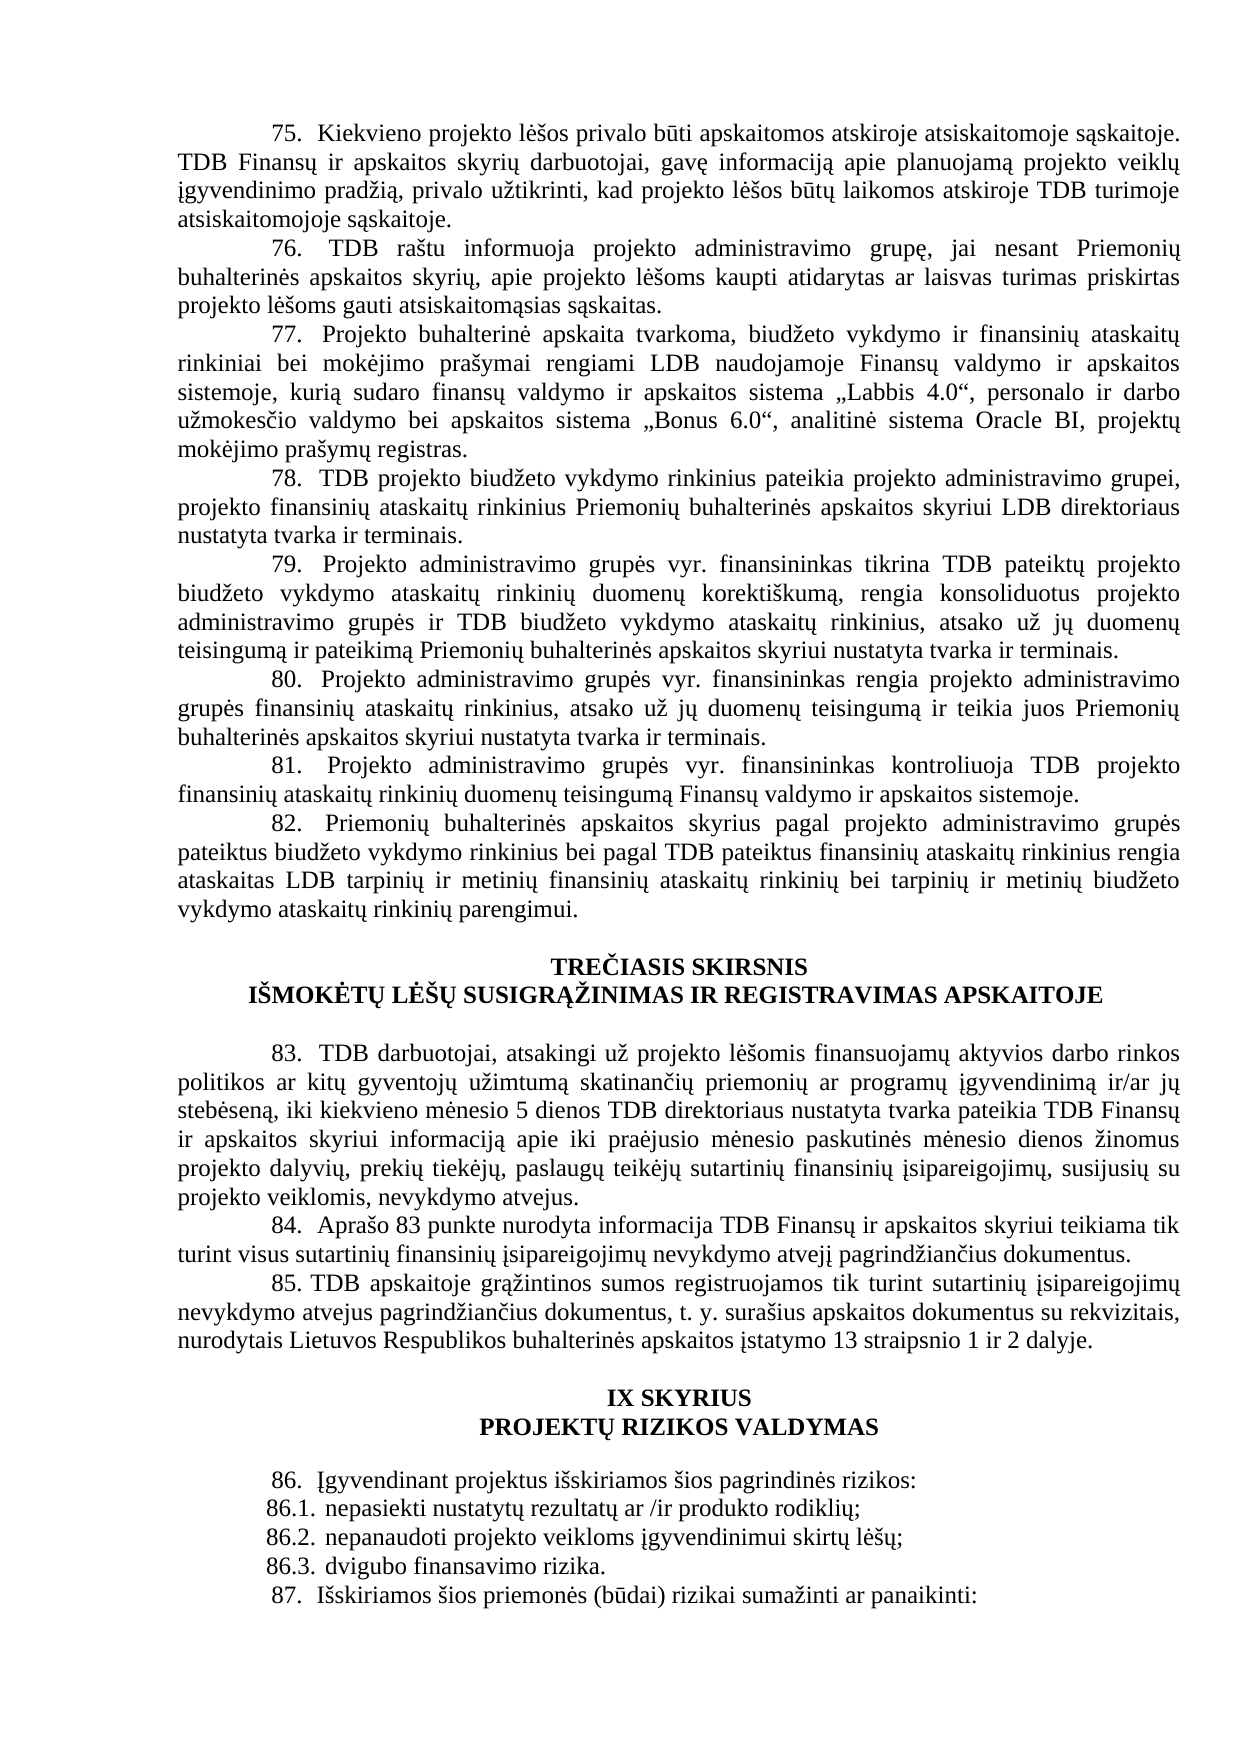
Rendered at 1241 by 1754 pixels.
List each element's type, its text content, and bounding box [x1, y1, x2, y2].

text IŠMOKĖTŲ LĖŠŲ SUSIGRĄŽINIMAS IR REGISTRAVIMAS APSKAITOJE [177, 981, 1181, 1009]
text 86. Įgyvendinant projektus išskiriamos šios pagrindinės rizikos: [177, 1465, 1181, 1493]
text 78. TDB projekto biudžeto vykdymo rinkinius pateikia projekto administravimo grupei, projekto finansinių ataskaitų rinkinius Priemonių buhalterinės apskaitos skyriui LDB direktoriaus nustatyta tvarka ir terminais. [177, 463, 1181, 549]
text 81. Projekto administravimo grupės vyr. finansininkas kontroliuoja TDB projekto finansinių ataskaitų rinkinių duomenų teisingumą Finansų valdymo ir apskaitos sistemoje. [177, 751, 1181, 808]
text 77. Projekto buhalterinė apskaita tvarkoma, biudžeto vykdymo ir finansinių ataskaitų rinkiniai bei mokėjimo prašymai rengiami LDB naudojamoje Finansų valdymo ir apskaitos sistemoje, kurią sudaro finansų valdymo ir apskaitos sistema „Labbis 4.0“, personalo ir darbo užmokesčio valdymo bei apskaitos sistema „Bonus 6.0“, analitinė sistema Oracle BI, projektų mokėjimo prašymų registras. [177, 319, 1181, 463]
text 82. Priemonių buhalterinės apskaitos skyrius pagal projekto administravimo grupės pateiktus biudžeto vykdymo rinkinius bei pagal TDB pateiktus finansinių ataskaitų rinkinius rengia ataskaitas LDB tarpinių ir metinių finansinių ataskaitų rinkinių bei tarpinių ir metinių biudžeto vykdymo ataskaitų rinkinių parengimui. [177, 808, 1181, 923]
text 80. Projekto administravimo grupės vyr. finansininkas rengia projekto administravimo grupės finansinių ataskaitų rinkinius, atsako už jų duomenų teisingumą ir teikia juos Priemonių buhalterinės apskaitos skyriui nustatyta tvarka ir terminais. [177, 664, 1181, 751]
text PROJEKTŲ RIZIKOS VALDYMAS [177, 1412, 1181, 1441]
text 84. Aprašo 83 punkte nurodyta informacija TDB Finansų ir apskaitos skyriui teikiama tik turint visus sutartinių finansinių įsipareigojimų nevykdymo atvejį pagrindžiančius dokumentus. [177, 1211, 1181, 1268]
text 76. TDB raštu informuoja projekto administravimo grupę, jai nesant Priemonių buhalterinės apskaitos skyrių, apie projekto lėšoms kaupti atidarytas ar laisvas turimas priskirtas projekto lėšoms gauti atsiskaitomąsias sąskaitas. [177, 233, 1181, 319]
text 86.2. nepanaudoti projekto veikloms įgyvendinimui skirtų lėšų; [177, 1522, 1181, 1551]
text 75. Kiekvieno projekto lėšos privalo būti apskaitomos atskiroje atsiskaitomoje sąskaitoje. TDB Finansų ir apskaitos skyrių darbuotojai, gavę informaciją apie planuojamą projekto veiklų įgyvendinimo pradžią, privalo užtikrinti, kad projekto lėšos būtų laikomos atskiroje TDB turimoje atsiskaitomojoje sąskaitoje. [177, 118, 1181, 233]
text 86.3. dvigubo finansavimo rizika. [177, 1551, 1181, 1580]
text TREČIASIS SKIRSNIS [177, 952, 1181, 981]
text 79. Projekto administravimo grupės vyr. finansininkas tikrina TDB pateiktų projekto biudžeto vykdymo ataskaitų rinkinių duomenų korektiškumą, rengia konsoliduotus projekto administravimo grupės ir TDB biudžeto vykdymo ataskaitų rinkinius, atsako už jų duomenų teisingumą ir pateikimą Priemonių buhalterinės apskaitos skyriui nustatyta tvarka ir terminais. [177, 549, 1181, 664]
text IX SKYRIUS [177, 1383, 1181, 1412]
text 87. Išskiriamos šios priemonės (būdai) rizikai sumažinti ar panaikinti: [177, 1580, 1181, 1608]
text 85. TDB apskaitoje grąžintinos sumos registruojamos tik turint sutartinių įsipareigojimų nevykdymo atvejus pagrindžiančius dokumentus, t. y. surašius apskaitos dokumentus su rekvizitais, nurodytais Lietuvos Respublikos buhalterinės apskaitos įstatymo 13 straipsnio 1 ir 2 dalyje. [177, 1268, 1181, 1354]
text 86.1. nepasiekti nustatytų rezultatų ar /ir produkto rodiklių; [177, 1493, 1181, 1522]
text 83. TDB darbuotojai, atsakingi už projekto lėšomis finansuojamų aktyvios darbo rinkos politikos ar kitų gyventojų užimtumą skatinančių priemonių ar programų įgyvendinimą ir/ar jų stebėseną, iki kiekvieno mėnesio 5 dienos TDB direktoriaus nustatyta tvarka pateikia TDB Finansų ir apskaitos skyriui informaciją apie iki praėjusio mėnesio paskutinės mėnesio dienos žinomus projekto dalyvių, prekių tiekėjų, paslaugų teikėjų sutartinių finansinių įsipareigojimų, susijusių su projekto veiklomis, nevykdymo atvejus. [177, 1038, 1181, 1211]
